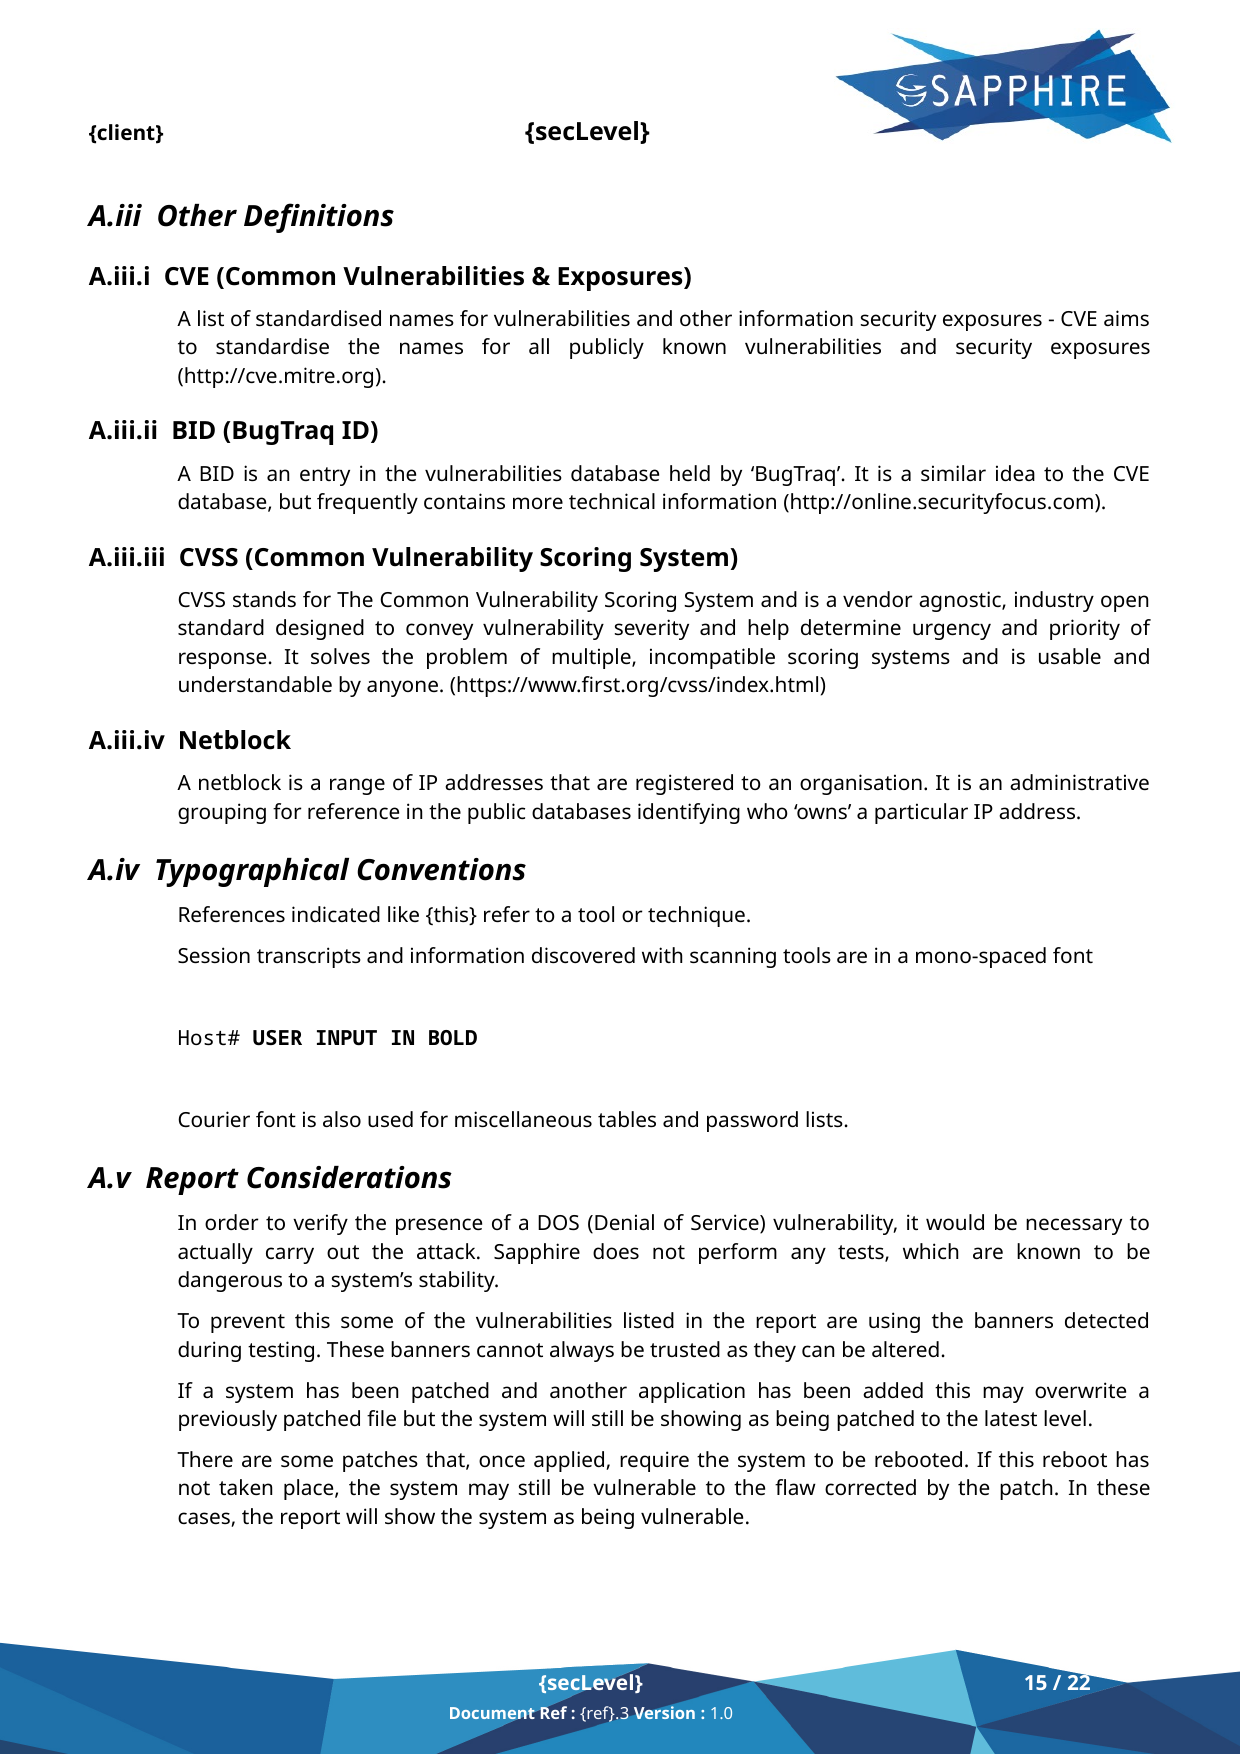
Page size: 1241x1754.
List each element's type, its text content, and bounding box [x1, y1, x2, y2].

list Netblock [88, 722, 1240, 757]
text A netblock is a range of IP addresses that are registered to an organisation. It is an administrative grouping for reference in the public databases identifying who ‘owns’ a particular IP address. [177, 768, 1152, 825]
text Host# USER INPUT IN BOLD [177, 1023, 1152, 1052]
text In order to verify the presence of a DOS (Denial of Service) vulnerability, it would be necessary to actually carry out the attack. Sapphire does not perform any tests, which are known to be dangerous to a system’s stability. [177, 1208, 1152, 1294]
list CVSS (Common Vulnerability Scoring System) [88, 539, 1240, 573]
text A BID is an entry in the vulnerabilities database held by ‘BugTraq’. It is a similar idea to the CVE database, but frequently contains more technical information (http://online.securityfocus.com). [177, 459, 1152, 516]
picture [0, 1638, 1241, 1754]
text Courier font is also used for miscellaneous tables and password lists. [177, 1105, 1152, 1133]
list CVE (Common Vulnerabilities & Exposures) [88, 258, 1240, 292]
text CVSS stands for The Common Vulnerability Scoring System and is a vendor agnostic, industry open standard designed to convey vulnerability severity and help determine urgency and priority of response. It solves the problem of multiple, incompatible scoring systems and is usable and understandable by anyone. (https://www.first.org/cvss/index.html) [177, 585, 1152, 699]
list Other Definitions [88, 195, 1240, 234]
text If a system has been patched and another application has been added this may overwrite a previously patched file but the system will still be showing as being patched to the latest level. [177, 1376, 1152, 1433]
picture [833, 28, 1176, 144]
list BID (BugTraq ID) [88, 413, 1240, 447]
text References indicated like {this} refer to a tool or technique. [177, 900, 1152, 929]
text To prevent this some of the vulnerabilities listed in the report are using the banners detected during testing. These banners cannot always be trusted as they can be altered. [177, 1306, 1152, 1363]
text A list of standardised names for vulnerabilities and other information security exposures - CVE aims to standardise the names for all publicly known vulnerabilities and security exposures (http://cve.mitre.org). [177, 304, 1152, 389]
list Typographical Conventions [88, 849, 1240, 888]
list Report Considerations [88, 1157, 1240, 1197]
text Session transcripts and information discovered with scanning tools are in a mono-spaced font [177, 941, 1152, 970]
text There are some patches that, once applied, require the system to be rebooted. If this reboot has not taken place, the system may still be vulnerable to the flaw corrected by the patch. In these cases, the report will show the system as being vulnerable. [177, 1445, 1152, 1530]
